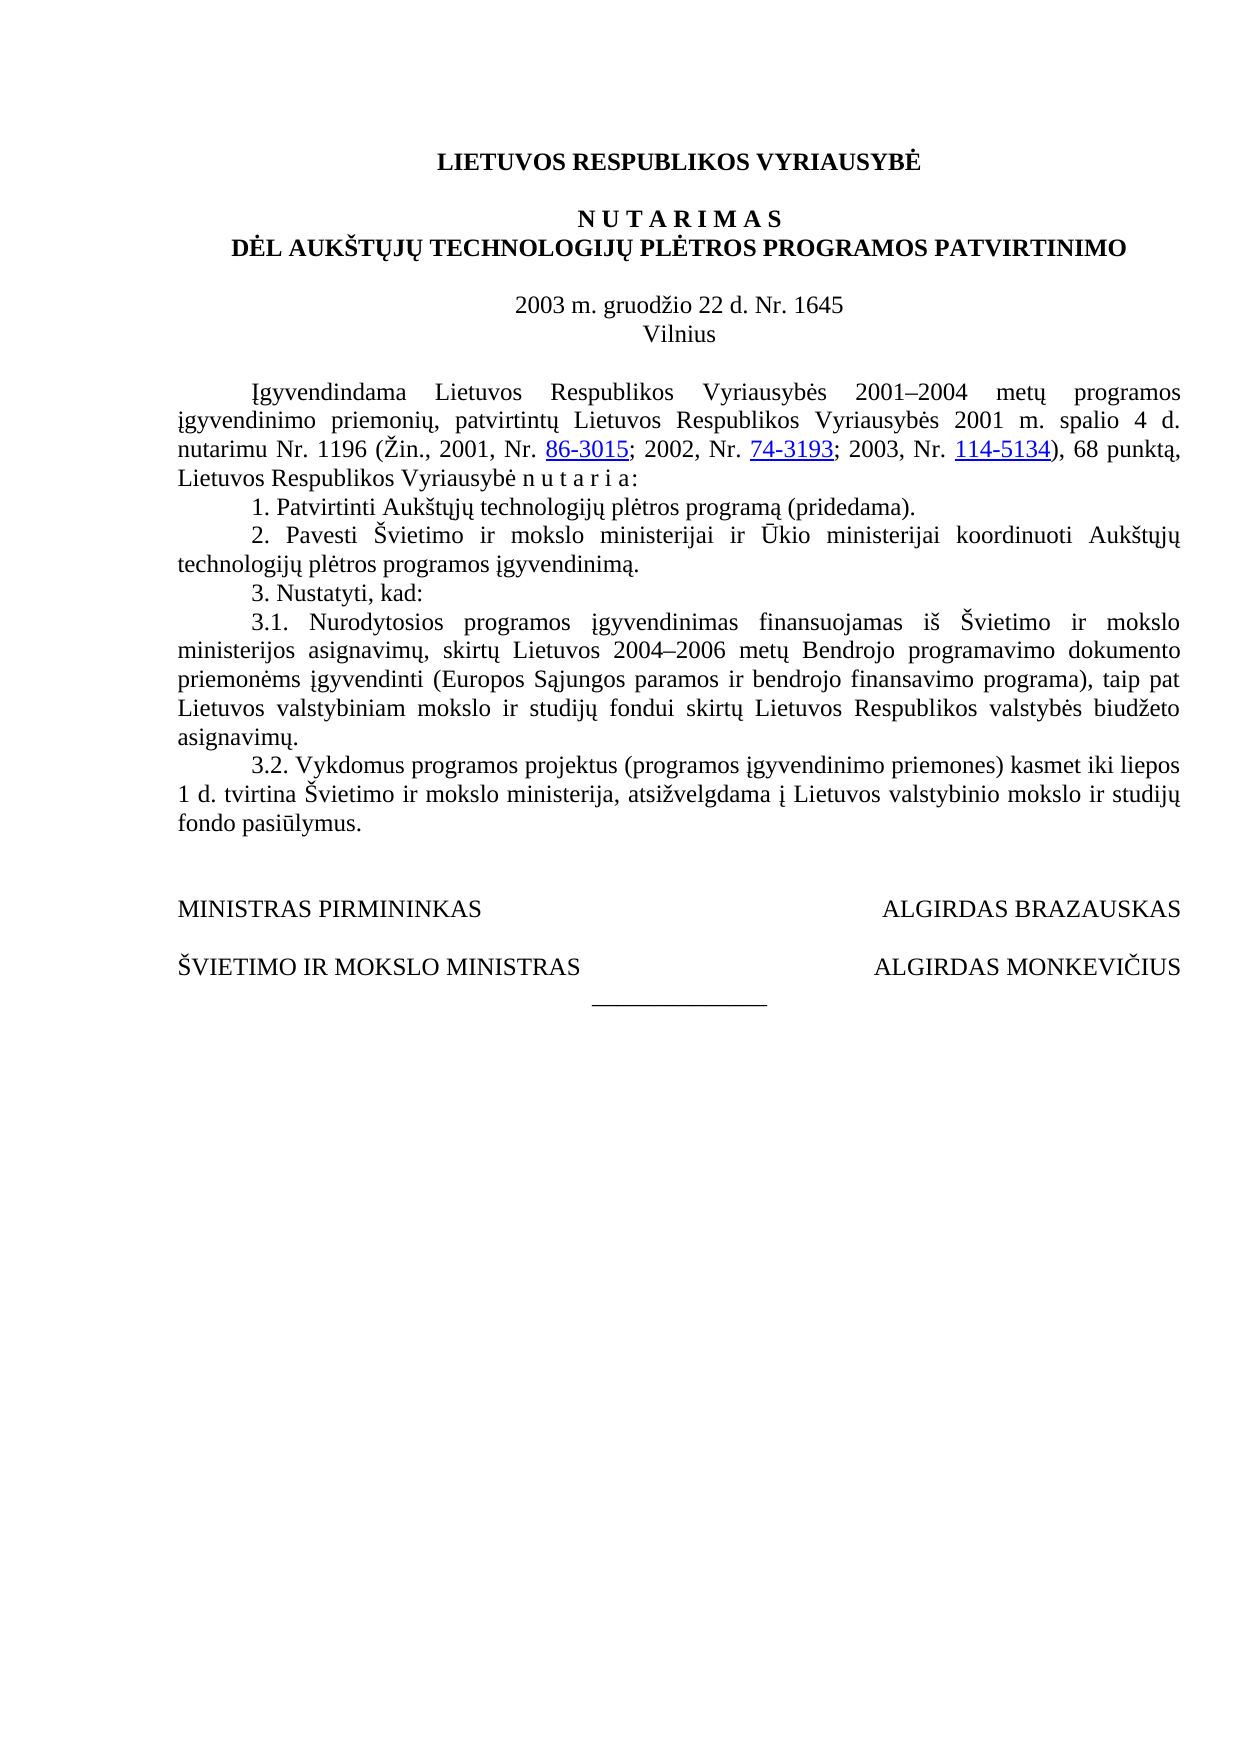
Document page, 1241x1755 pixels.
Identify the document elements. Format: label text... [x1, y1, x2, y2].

text ŠVIETIMO IR MOKSLO MINISTRAS ALGIRDAS MONKEVIČIUS [177, 952, 1181, 981]
text 2. Pavesti Švietimo ir mokslo ministerijai ir Ūkio ministerijai koordinuoti Aukštųjų technologijų plėtros programos įgyvendinimą. [177, 521, 1181, 578]
text 3.2. Vykdomus programos projektus (programos įgyvendinimo priemones) kasmet iki liepos 1 d. tvirtina Švietimo ir mokslo ministerija, atsižvelgdama į Lietuvos valstybinio mokslo ir studijų fondo pasiūlymus. [177, 751, 1181, 837]
text Įgyvendindama Lietuvos Respublikos Vyriausybės 2001–2004 metų programos įgyvendinimo priemonių, patvirtintų Lietuvos Respublikos Vyriausybės 2001 m. spalio 4 d. nutarimu Nr. 1196 (Žin., 2001, Nr. 86-3015; 2002, Nr. 74-3193; 2003, Nr. 114-5134), 68 punktą, Lietuvos Respublikos Vyriausybė nutaria: [177, 377, 1181, 492]
text MINISTRAS PIRMININKAS ALGIRDAS BRAZAUSKAS [177, 894, 1181, 923]
text 3. Nustatyti, kad: [177, 578, 1181, 607]
text Vilnius [177, 319, 1181, 348]
text N U T A R I M A S [177, 204, 1181, 233]
text LIETUVOS RESPUBLIKOS VYRIAUSYBĖ [177, 147, 1181, 176]
text 2003 m. gruodžio 22 d. Nr. 1645 [177, 291, 1181, 319]
text 3.1. Nurodytosios programos įgyvendinimas finansuojamas iš Švietimo ir mokslo ministerijos asignavimų, skirtų Lietuvos 2004–2006 metų Bendrojo programavimo dokumento priemonėms įgyvendinti (Europos Sąjungos paramos ir bendrojo finansavimo programa), taip pat Lietuvos valstybiniam mokslo ir studijų fondui skirtų Lietuvos Respublikos valstybės biudžeto asignavimų. [177, 607, 1181, 751]
text DĖL AUKŠTŲJŲ TECHNOLOGIJŲ PLĖTROS PROGRAMOS PATVIRTINIMO [177, 233, 1181, 262]
text 1. Patvirtinti Aukštųjų technologijų plėtros programą (pridedama). [177, 492, 1181, 521]
text ______________ [177, 981, 1181, 1009]
